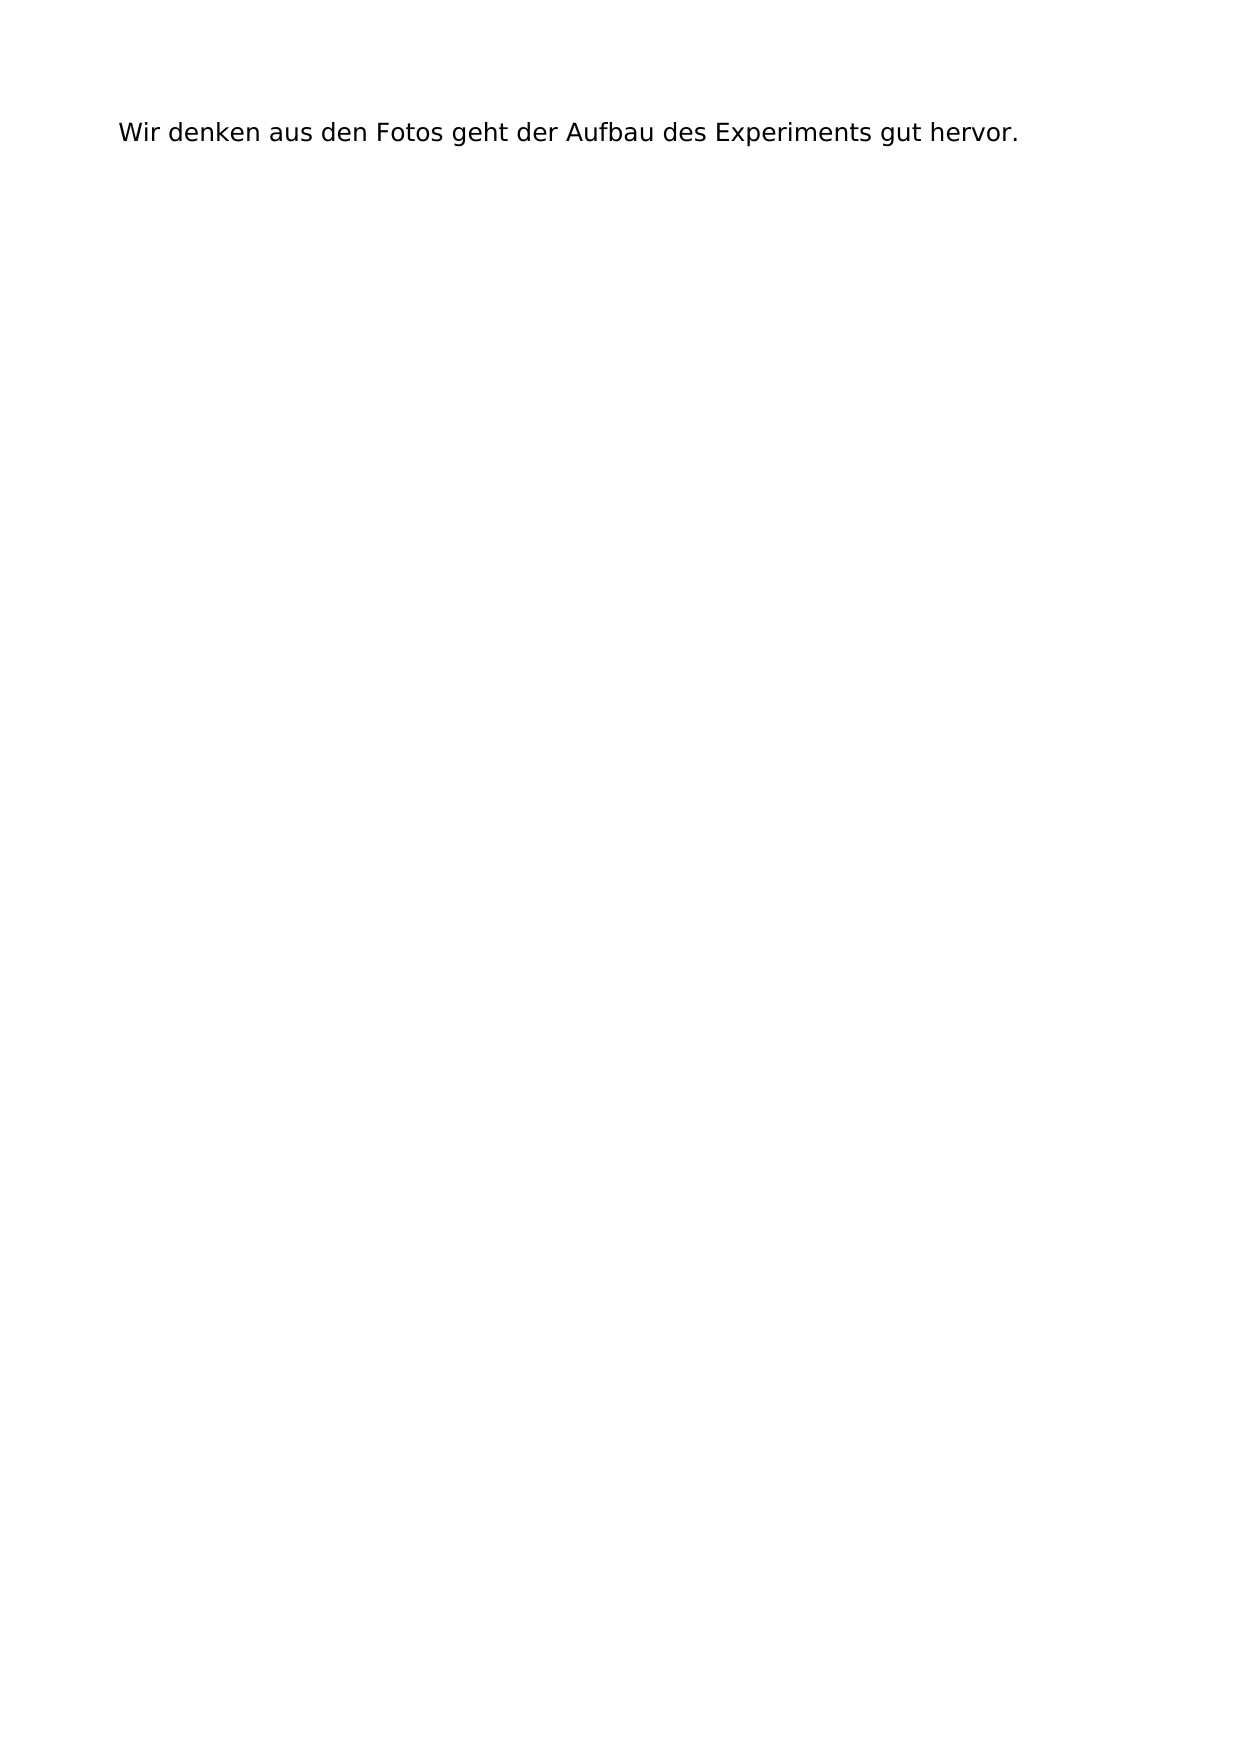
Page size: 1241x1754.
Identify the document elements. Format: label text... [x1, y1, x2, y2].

text Wir denken aus den Fotos geht der Aufbau des Experiments gut hervor. [118, 118, 1122, 147]
